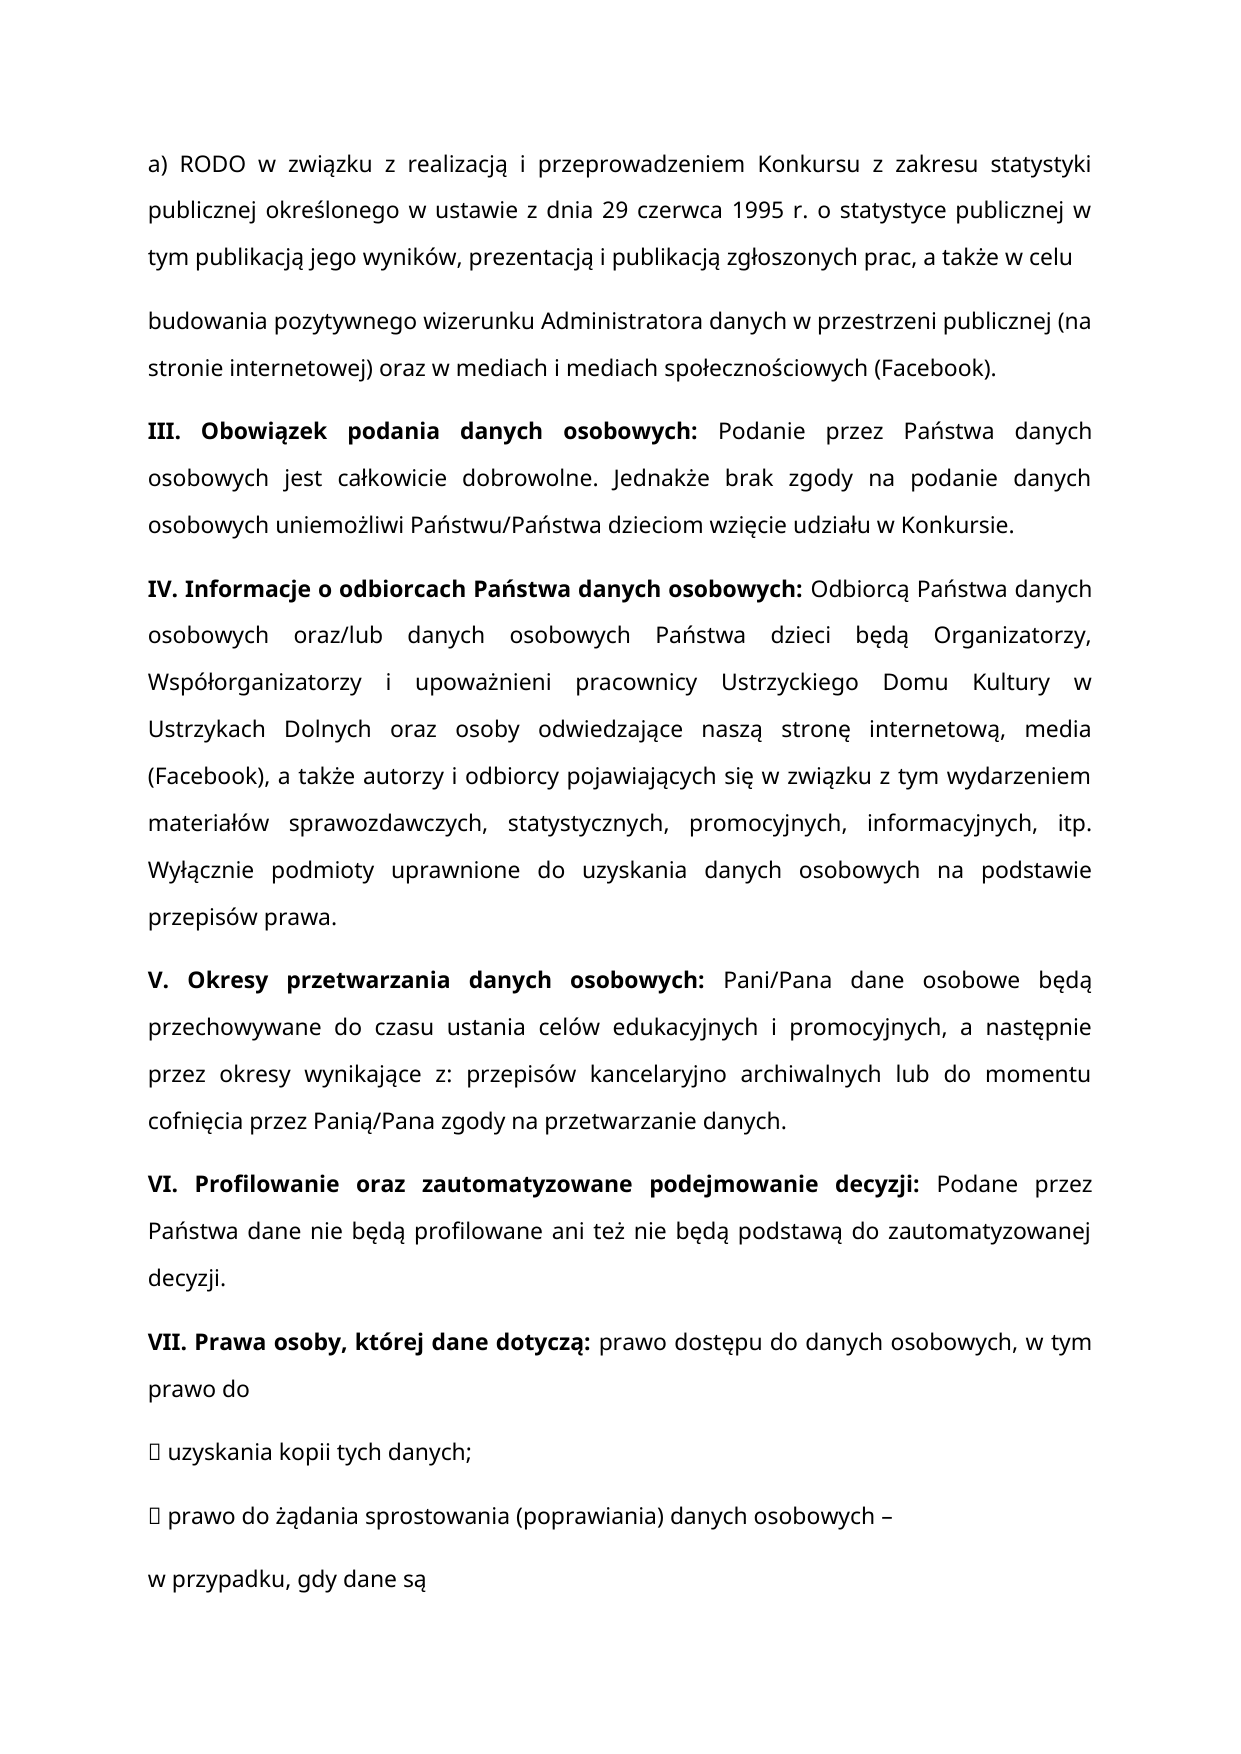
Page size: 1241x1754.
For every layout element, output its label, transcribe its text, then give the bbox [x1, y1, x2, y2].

text  prawo do żądania sprostowania (poprawiania) danych osobowych – [148, 1500, 1093, 1531]
text IV. Informacje o odbiorcach Państwa danych osobowych: Odbiorcą Państwa danych osobowych oraz/lub danych osobowych Państwa dzieci będą Organizatorzy, Współorganizatorzy i upoważnieni pracownicy Ustrzyckiego Domu Kultury w Ustrzykach Dolnych oraz osoby odwiedzające naszą stronę internetową, media (Facebook), a także autorzy i odbiorcy pojawiających się w związku z tym wydarzeniem materiałów sprawozdawczych, statystycznych, promocyjnych, informacyjnych, itp. Wyłącznie podmioty uprawnione do uzyskania danych osobowych na podstawie przepisów prawa. [148, 573, 1093, 932]
text V. Okresy przetwarzania danych osobowych: Pani/Pana dane osobowe będą przechowywane do czasu ustania celów edukacyjnych i promocyjnych, a następnie przez okresy wynikające z: przepisów kancelaryjno archiwalnych lub do momentu cofnięcia przez Panią/Pana zgody na przetwarzanie danych. [148, 964, 1093, 1136]
text VII. Prawa osoby, której dane dotyczą: prawo dostępu do danych osobowych, w tym prawo do [148, 1326, 1093, 1404]
text a) RODO w związku z realizacją i przeprowadzeniem Konkursu z zakresu statystyki publicznej określonego w ustawie z dnia 29 czerwca 1995 r. o statystyce publicznej w tym publikacją jego wyników, prezentacją i publikacją zgłoszonych prac, a także w celu [148, 148, 1093, 273]
text VI. Profilowanie oraz zautomatyzowane podejmowanie decyzji: Podane przez Państwa dane nie będą profilowane ani też nie będą podstawą do zautomatyzowanej decyzji. [148, 1168, 1093, 1293]
text w przypadku, gdy dane są [148, 1563, 1093, 1594]
text  uzyskania kopii tych danych; [148, 1436, 1093, 1467]
text III. Obowiązek podania danych osobowych: Podanie przez Państwa danych osobowych jest całkowicie dobrowolne. Jednakże brak zgody na podanie danych osobowych uniemożliwi Państwu/Państwa dzieciom wzięcie udziału w Konkursie. [148, 415, 1093, 540]
text budowania pozytywnego wizerunku Administratora danych w przestrzeni publicznej (na stronie internetowej) oraz w mediach i mediach społecznościowych (Facebook). [148, 305, 1093, 383]
